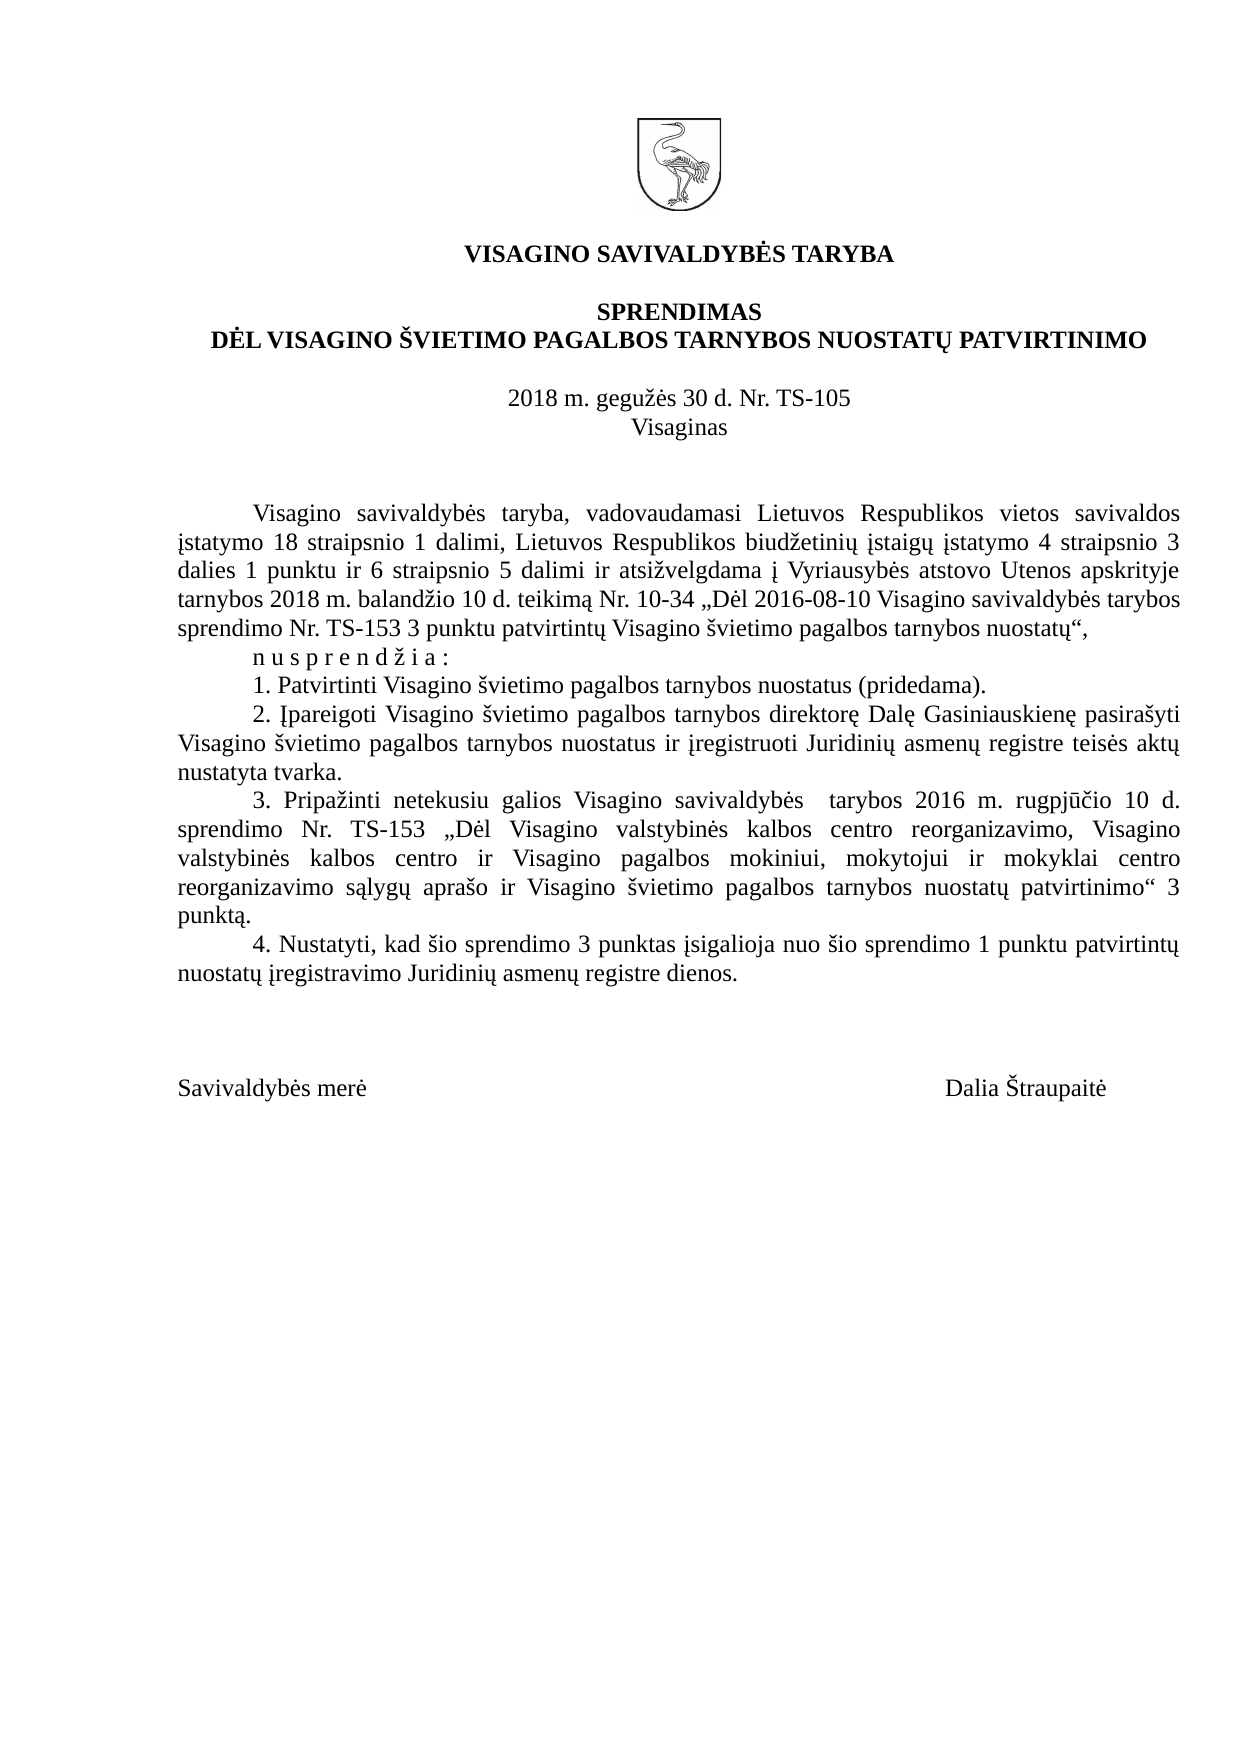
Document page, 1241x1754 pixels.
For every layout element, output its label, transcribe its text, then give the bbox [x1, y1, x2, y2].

text 2. Įpareigoti Visagino švietimo pagalbos tarnybos direktorę Dalę Gasiniauskienę pasirašyti Visagino švietimo pagalbos tarnybos nuostatus ir įregistruoti Juridinių asmenų registre teisės aktų nustatyta tvarka. [177, 699, 1181, 786]
text 3. Pripažinti netekusiu galios Visagino savivaldybės tarybos 2016 m. rugpjūčio 10 d. sprendimo Nr. TS-153 „Dėl Visagino valstybinės kalbos centro reorganizavimo, Visagino valstybinės kalbos centro ir Visagino pagalbos mokiniui, mokytojui ir mokyklai centro reorganizavimo sąlygų aprašo ir Visagino švietimo pagalbos tarnybos nuostatų patvirtinimo“ 3 punktą. [177, 786, 1181, 929]
text Savivaldybės merė Dalia Štraupaitė [177, 1073, 1181, 1102]
text 1. Patvirtinti Visagino švietimo pagalbos tarnybos nuostatus (pridedama). [177, 671, 1181, 699]
text 2018 m. gegužės 30 d. Nr. TS-105 [177, 383, 1181, 412]
text Dėl VISAGINO ŠVIETIMO PAGALBOS TARNYBOS NUOSTATŲ PATVIRTINIMO [177, 326, 1181, 354]
text 4. Nustatyti, kad šio sprendimo 3 punktas įsigalioja nuo šio sprendimo 1 punktu patvirtintų nuostatų įregistravimo Juridinių asmenų registre dienos. [177, 929, 1181, 987]
text sprendimas [177, 297, 1181, 326]
text n u s p r e n d ž i a : [177, 642, 1181, 671]
text Visaginas [177, 412, 1181, 441]
text Visagino savivaldybės taryba [177, 239, 1181, 268]
text Visagino savivaldybės taryba, vadovaudamasi Lietuvos Respublikos vietos savivaldos įstatymo 18 straipsnio 1 dalimi, Lietuvos Respublikos biudžetinių įstaigų įstatymo 4 straipsnio 3 dalies 1 punktu ir 6 straipsnio 5 dalimi ir atsižvelgdama į Vyriausybės atstovo Utenos apskrityje tarnybos 2018 m. balandžio 10 d. teikimą Nr. 10-34 „Dėl 2016-08-10 Visagino savivaldybės tarybos sprendimo Nr. TS-153 3 punktu patvirtintų Visagino švietimo pagalbos tarnybos nuostatų“, [177, 498, 1181, 642]
